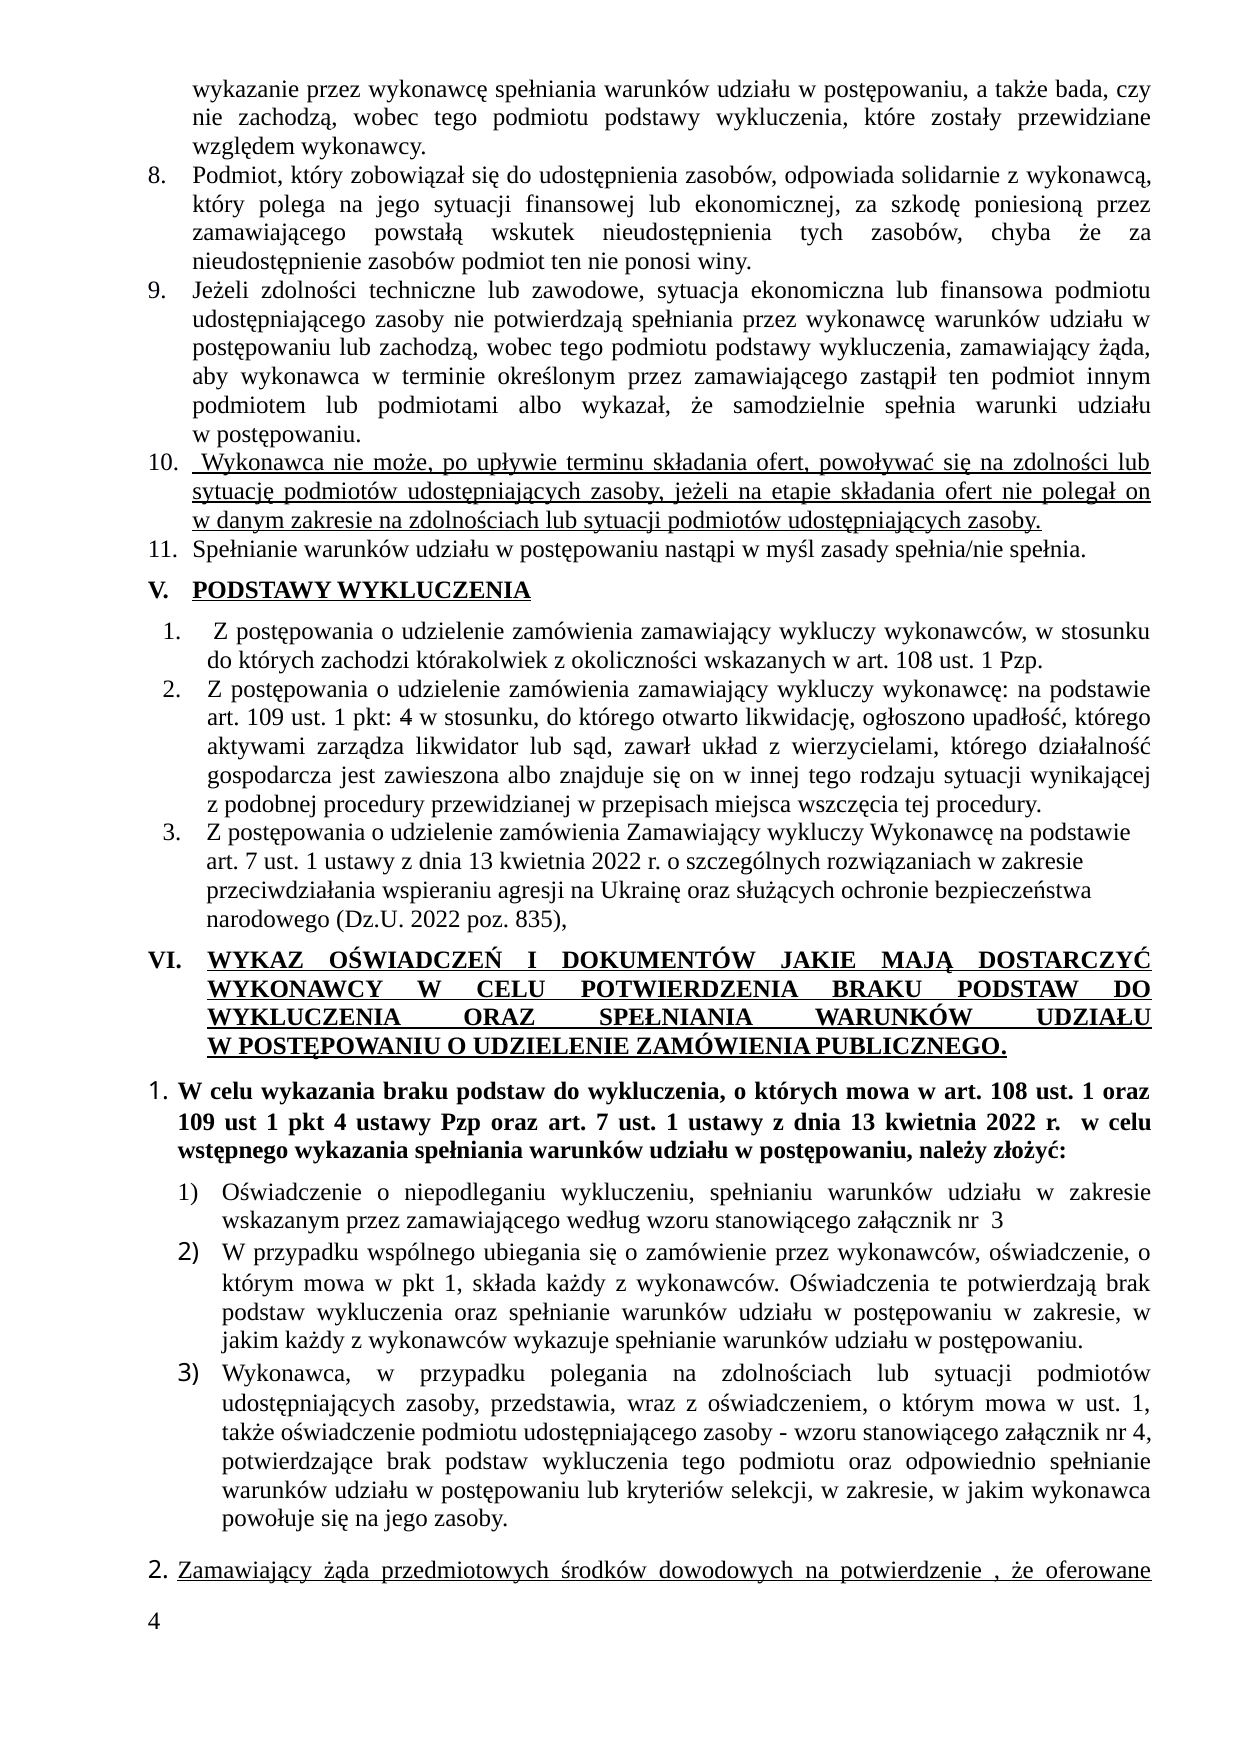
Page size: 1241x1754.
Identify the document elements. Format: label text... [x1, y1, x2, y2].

list PODSTAWY WYKLUCZENIA [148, 575, 1152, 604]
list WYKAZ OŚWIADCZEŃ I DOKUMENTÓW JAKIE MAJĄ DOSTARCZYĆ WYKONAWCY W CELU POTWIERDZENIA BRAKU PODSTAW DO WYKLUCZENIA ORAZ SPEŁNIANIA WARUNKÓW UDZIAŁU W POSTĘPOWANIU O UDZIELENIE ZAMÓWIENIA PUBLICZNEGO. [148, 945, 1152, 1060]
list W przypadku wspólnego ubiegania się o zamówienie przez wykonawców, oświadczenie, o którym mowa w pkt 1, składa każdy z wykonawców. Oświadczenia te potwierdzają brak podstaw wykluczenia oraz spełnianie warunków udziału w postępowaniu w zakresie, w jakim każdy z wykonawców wykazuje spełnianie warunków udziału w postępowaniu. [177, 1234, 1152, 1354]
text art. 7 ust. 1 ustawy z dnia 13 kwietnia 2022 r. o szczególnych rozwiązaniach w zakresie [148, 846, 1152, 875]
text narodowego (Dz.U. 2022 poz. 835), [148, 904, 1152, 932]
text 1. Z postępowania o udzielenie zamówienia zamawiający wykluczy wykonawców, w stosunku do których zachodzi którakolwiek z okoliczności wskazanych w art. 108 ust. 1 Pzp. [162, 616, 1152, 674]
list Wykonawca nie może, po upływie terminu składania ofert, powoływać się na zdolności lub sytuację podmiotów udostępniających zasoby, jeżeli na etapie składania ofert nie polegał on w danym zakresie na zdolnościach lub sytuacji podmiotów udostępniających zasoby. [148, 447, 1152, 534]
text 3. Z postępowania o udzielenie zamówienia Zamawiający wykluczy Wykonawcę na podstawie [148, 817, 1152, 846]
list Jeżeli zdolności techniczne lub zawodowe, sytuacja ekonomiczna lub finansowa podmiotu udostępniającego zasoby nie potwierdzają spełniania przez wykonawcę warunków udziału w postępowaniu lub zachodzą, wobec tego podmiotu podstawy wykluczenia, zamawiający żąda, aby wykonawca w terminie określonym przez zamawiającego zastąpił ten podmiot innym podmiotem lub podmiotami albo wykazał, że samodzielnie spełnia warunki udziału w postępowaniu. [148, 275, 1152, 447]
list wykazanie przez wykonawcę spełniania warunków udziału w postępowaniu, a także bada, czy nie zachodzą, wobec tego podmiotu podstawy wykluczenia, które zostały przewidziane względem wykonawcy. [148, 74, 1152, 160]
list Zamawiający żąda przedmiotowych środków dowodowych na potwierdzenie , że oferowane [148, 1551, 1152, 1585]
list Z postępowania o udzielenie zamówienia zamawiający wykluczy wykonawcę: na podstawie art. 109 ust. 1 pkt: 4 w stosunku, do którego otwarto likwidację, ogłoszono upadłość, którego aktywami zarządza likwidator lub sąd, zawarł układ z wierzycielami, którego działalność gospodarcza jest zawieszona albo znajduje się on w innej tego rodzaju sytuacji wynikającej z podobnej procedury przewidzianej w przepisach miejsca wszczęcia tej procedury. [162, 674, 1152, 817]
list Podmiot, który zobowiązał się do udostępnienia zasobów, odpowiada solidarnie z wykonawcą, który polega na jego sytuacji finansowej lub ekonomicznej, za szkodę poniesioną przez zamawiającego powstałą wskutek nieudostępnienia tych zasobów, chyba że za nieudostępnienie zasobów podmiot ten nie ponosi winy. [148, 160, 1152, 275]
list Wykonawca, w przypadku polegania na zdolnościach lub sytuacji podmiotów udostępniających zasoby, przedstawia, wraz z oświadczeniem, o którym mowa w ust. 1, także oświadczenie podmiotu udostępniającego zasoby - wzoru stanowiącego załącznik nr 4, potwierdzające brak podstaw wykluczenia tego podmiotu oraz odpowiednio spełnianie warunków udziału w postępowaniu lub kryteriów selekcji, w zakresie, w jakim wykonawca powołuje się na jego zasoby. [177, 1354, 1152, 1532]
text przeciwdziałania wspieraniu agresji na Ukrainę oraz służących ochronie bezpieczeństwa [148, 875, 1152, 904]
list Spełnianie warunków udziału w postępowaniu nastąpi w myśl zasady spełnia/nie spełnia. [148, 534, 1152, 562]
list W celu wykazania braku podstaw do wykluczenia, o których mowa w art. 108 ust. 1 oraz 109 ust 1 pkt 4 ustawy Pzp oraz art. 7 ust. 1 ustawy z dnia 13 kwietnia 2022 r. w celu wstępnego wykazania spełniania warunków udziału w postępowaniu, należy złożyć: [148, 1072, 1152, 1164]
list Oświadczenie o niepodleganiu wykluczeniu, spełnianiu warunków udziału w zakresie wskazanym przez zamawiającego według wzoru stanowiącego załącznik nr 3 [177, 1177, 1152, 1234]
